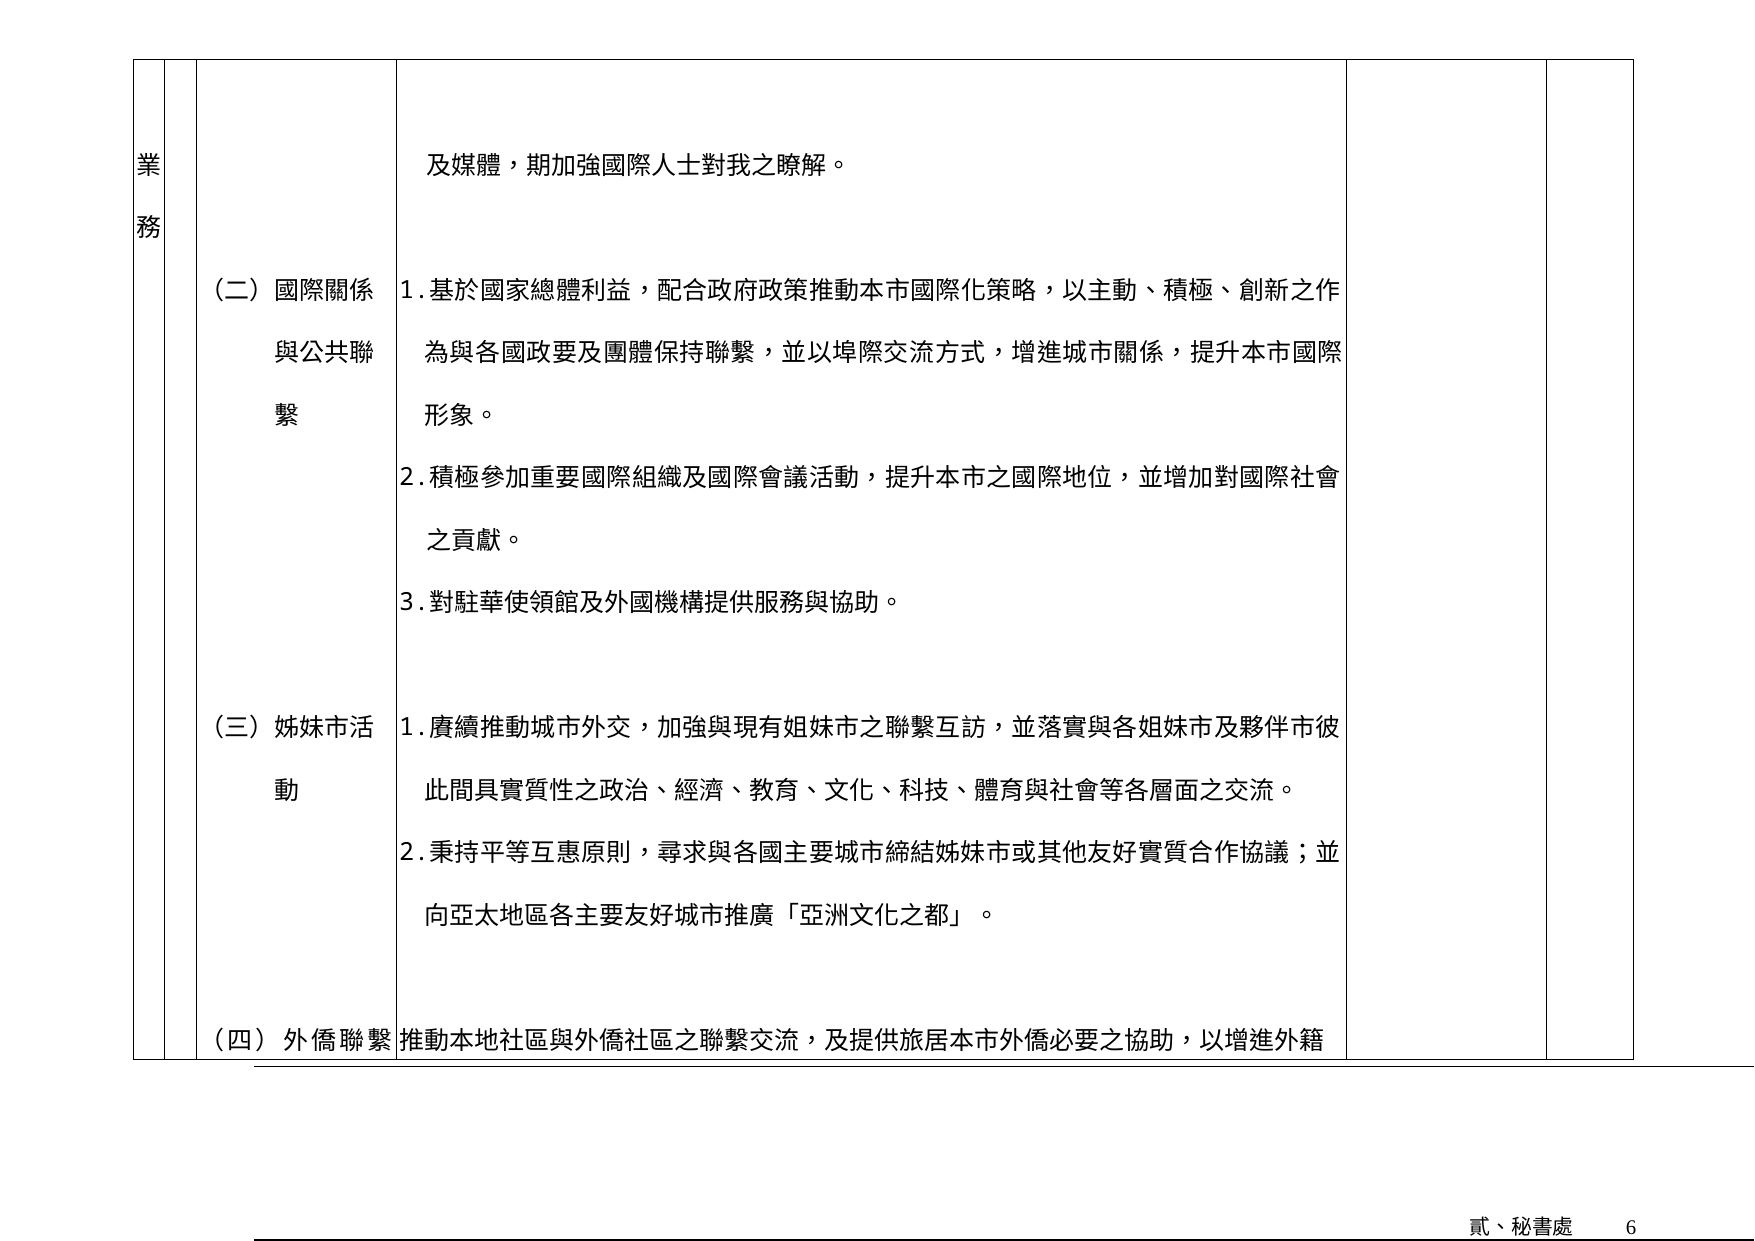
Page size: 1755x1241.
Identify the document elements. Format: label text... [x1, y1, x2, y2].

table_cell （二）國際關係 與公共聯 繫 （三）姊妹市活 動 （四）外僑聯繫 [197, 60, 396, 1059]
table_cell [165, 60, 196, 1059]
table_cell 業務 [134, 60, 164, 1059]
table_cell [1547, 60, 1633, 1059]
table_cell [1347, 60, 1546, 1059]
table_cell 及媒體，期加強國際人士對我之瞭解。 1.基於國家總體利益，配合政府政策推動本市國際化策略，以主動、積極、創新之作為與各國政要及團體保持聯繫，並以埠際交流方式，增進城市關係，提升本市國際形象。 2.積極參加重要國際組織及國際會議活動，提升本市之國際地位，並增加對國際社會之貢獻。 3.對駐華使領館及外國機構提供服務與協助。 1.賡續推動城市外交，加強與現有姐妹市之聯繫互訪，並落實與各姐妹市及夥伴市彼此間具實質性之政治、經濟、教育、文化、科技、體育與社會等各層面之交流。 2.秉持平等互惠原則，尋求與各國主要城市締結姊妹市或其他友好實質合作協議；並向亞太地區各主要友好城市推廣「亞洲文化之都」。 推動本地社區與外僑社區之聯繫交流，及提供旅居本市外僑必要之協助，以增進外籍 [397, 60, 1346, 1059]
